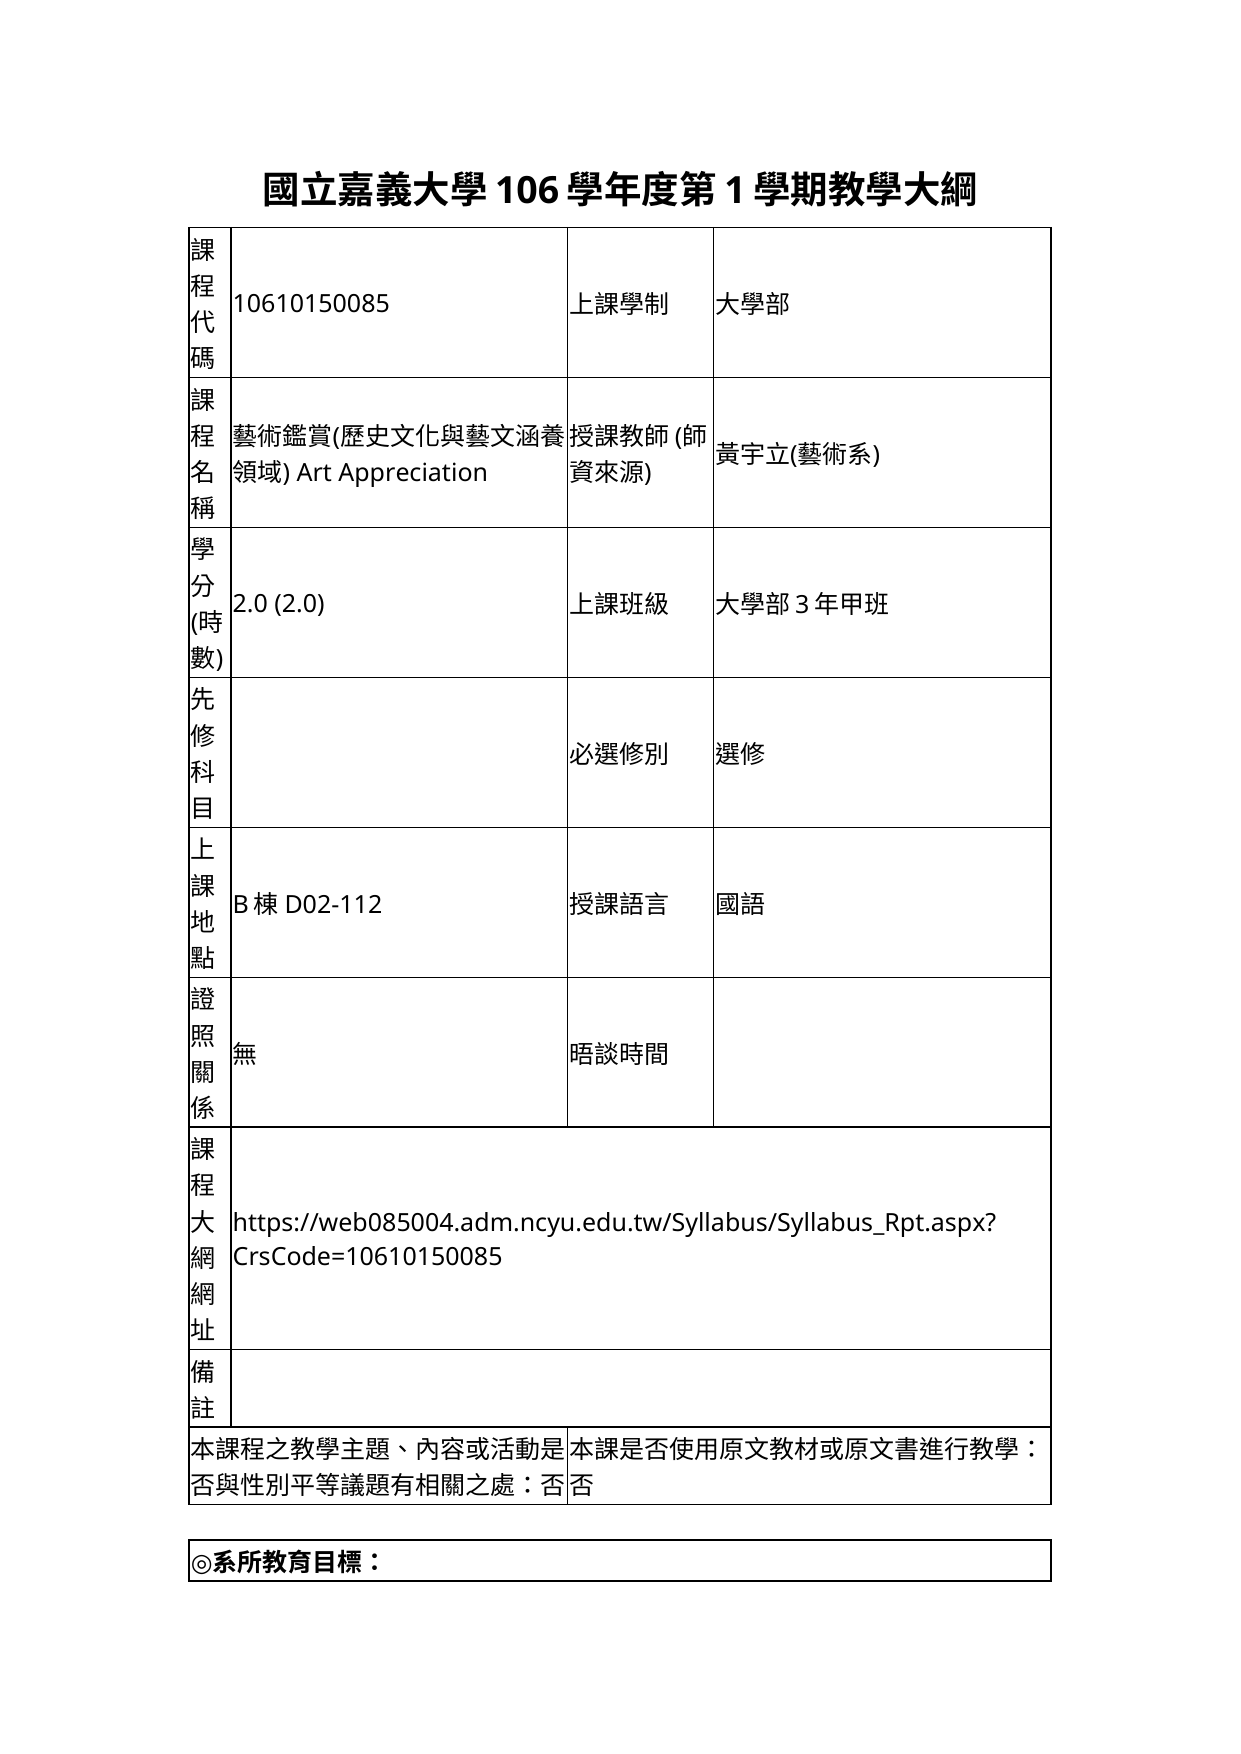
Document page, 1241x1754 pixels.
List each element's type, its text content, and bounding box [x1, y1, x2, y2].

table_cell 大學部3年甲班 [714, 528, 1050, 677]
table_header 上課學制 [568, 228, 713, 377]
table_cell 證照關係 [190, 978, 230, 1126]
table_cell 授課語言 [568, 828, 713, 976]
table_cell 必選修別 [568, 678, 713, 826]
table_cell 藝術鑑賞(歷史文化與藝文涵養領域) Art Appreciation [232, 378, 567, 527]
table_cell 課程大網網址 [190, 1128, 230, 1349]
table_cell 國語 [714, 828, 1050, 976]
table_cell [232, 678, 567, 826]
table_cell 黃宇立(藝術系) [714, 378, 1050, 527]
table_cell 先修科目 [190, 678, 230, 826]
table_cell 備 註 [190, 1350, 230, 1426]
table_cell 授課教師 (師資來源) [568, 378, 713, 527]
table_cell [232, 1350, 1050, 1426]
table_cell 本課程之教學主題、內容或活動是否與性別平等議題有相關之處：否 [190, 1428, 567, 1503]
table_header 10610150085 [232, 228, 567, 377]
table_cell 上課地點 [190, 828, 230, 976]
subtitle 國立嘉義大學106學年度第1學期教學大綱 [187, 160, 1053, 215]
table_cell 課程名稱 [190, 378, 230, 527]
table_cell [714, 978, 1050, 1126]
table_cell 選修 [714, 678, 1050, 826]
table_header ◎系所教育目標： [190, 1541, 1050, 1580]
table_header [188, 225, 1053, 1584]
table_header 大學部 [714, 228, 1050, 377]
table_cell B棟 D02-112 [232, 828, 567, 976]
table_cell 無 [232, 978, 567, 1126]
table_cell 晤談時間 [568, 978, 713, 1126]
table_header 課程代碼 [190, 228, 230, 377]
table_cell 本課是否使用原文教材或原文書進行教學：否 [568, 1428, 1050, 1503]
table_cell 2.0 (2.0) [232, 528, 567, 677]
table_cell 上課班級 [568, 528, 713, 677]
table_cell https://web085004.adm.ncyu.edu.tw/Syllabus/Syllabus_Rpt.aspx?CrsCode=10610150085 [232, 1128, 1050, 1349]
table_cell 學分(時數) [190, 528, 230, 677]
